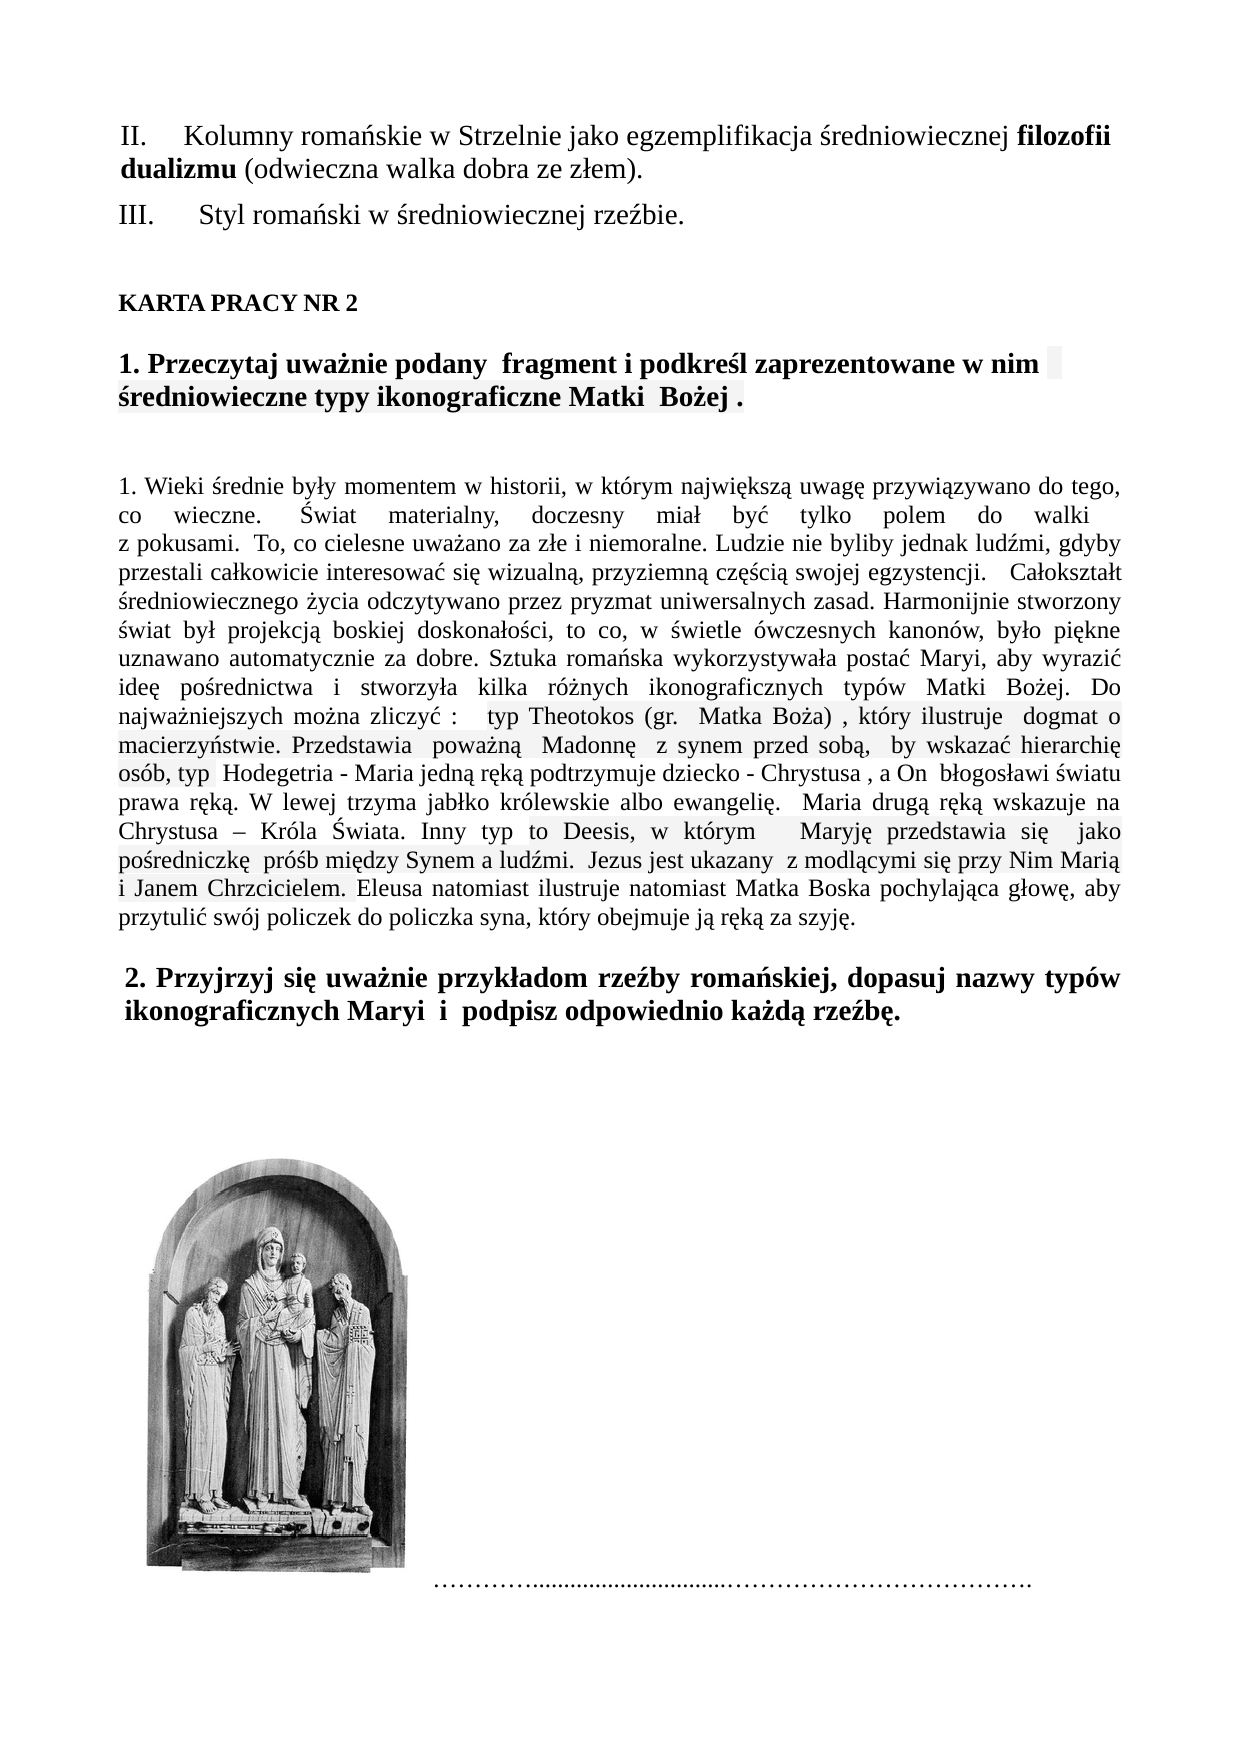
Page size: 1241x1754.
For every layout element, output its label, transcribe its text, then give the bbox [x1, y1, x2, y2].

text …………...............................………………………………. [124, 1142, 1122, 1592]
list II. Kolumny romańskie w Strzelnie jako egzemplifikacja średniowiecznej filozofii dualizmu (odwieczna walka dobra ze złem). [119, 118, 1122, 185]
text KARTA PRACY NR 2 [118, 288, 1122, 317]
text 2. Przyjrzyj się uważnie przykładom rzeźby romańskiej, dopasuj nazwy typów ikonograficznych Maryi i podpisz odpowiednio każdą rzeźbę. [124, 960, 1122, 1027]
text 1. Przeczytaj uważnie podany fragment i podkreśl zaprezentowane w nim średniowieczne typy ikonograficzne Matki Bożej . [118, 346, 1122, 413]
picture [141, 1150, 416, 1578]
list III. Styl romański w średniowiecznej rzeźbie. [118, 197, 1122, 231]
text 1. Wieki średnie były momentem w historii, w którym największą uwagę przywiązywano do tego, co wieczne. Świat materialny, doczesny miał być tylko polem do walki z pokusami. To, co cielesne uważano za złe i niemoralne. Ludzie nie byliby jednak ludźmi, gdyby przestali całkowicie interesować się wizualną, przyziemną częścią swojej egzystencji. Całokształt średniowiecznego życia odczytywano przez pryzmat uniwersalnych zasad. Harmonijnie stworzony świat był projekcją boskiej doskonałości, to co, w świetle ówczesnych kanonów, było piękne uznawano automatycznie za dobre. Sztuka romańska wykorzystywała postać Maryi, aby wyrazić ideę pośrednictwa i stworzyła kilka różnych ikonograficznych typów Matki Bożej. Do najważniejszych można zliczyć : typ Theotokos (gr. Matka Boża) , który ilustruje dogmat o macierzyństwie. Przedstawia poważną Madonnę z synem przed sobą, by wskazać hierarchię osób, typ Hodegetria - Maria jedną ręką podtrzymuje dziecko - Chrystusa , a On błogosławi światu prawa ręką. W lewej trzyma jabłko królewskie albo ewangelię. Maria drugą ręką wskazuje na Chrystusa – Króla Świata. Inny typ to Deesis, w którym Maryję przedstawia się jako pośredniczkę próśb między Synem a ludźmi. Jezus jest ukazany z modlącymi się przy Nim Marią i Janem Chrzcicielem. Eleusa natomiast ilustruje natomiast Matka Boska pochylająca głowę, aby przytulić swój policzek do policzka syna, który obejmuje ją ręką za szyję. [118, 471, 1122, 931]
